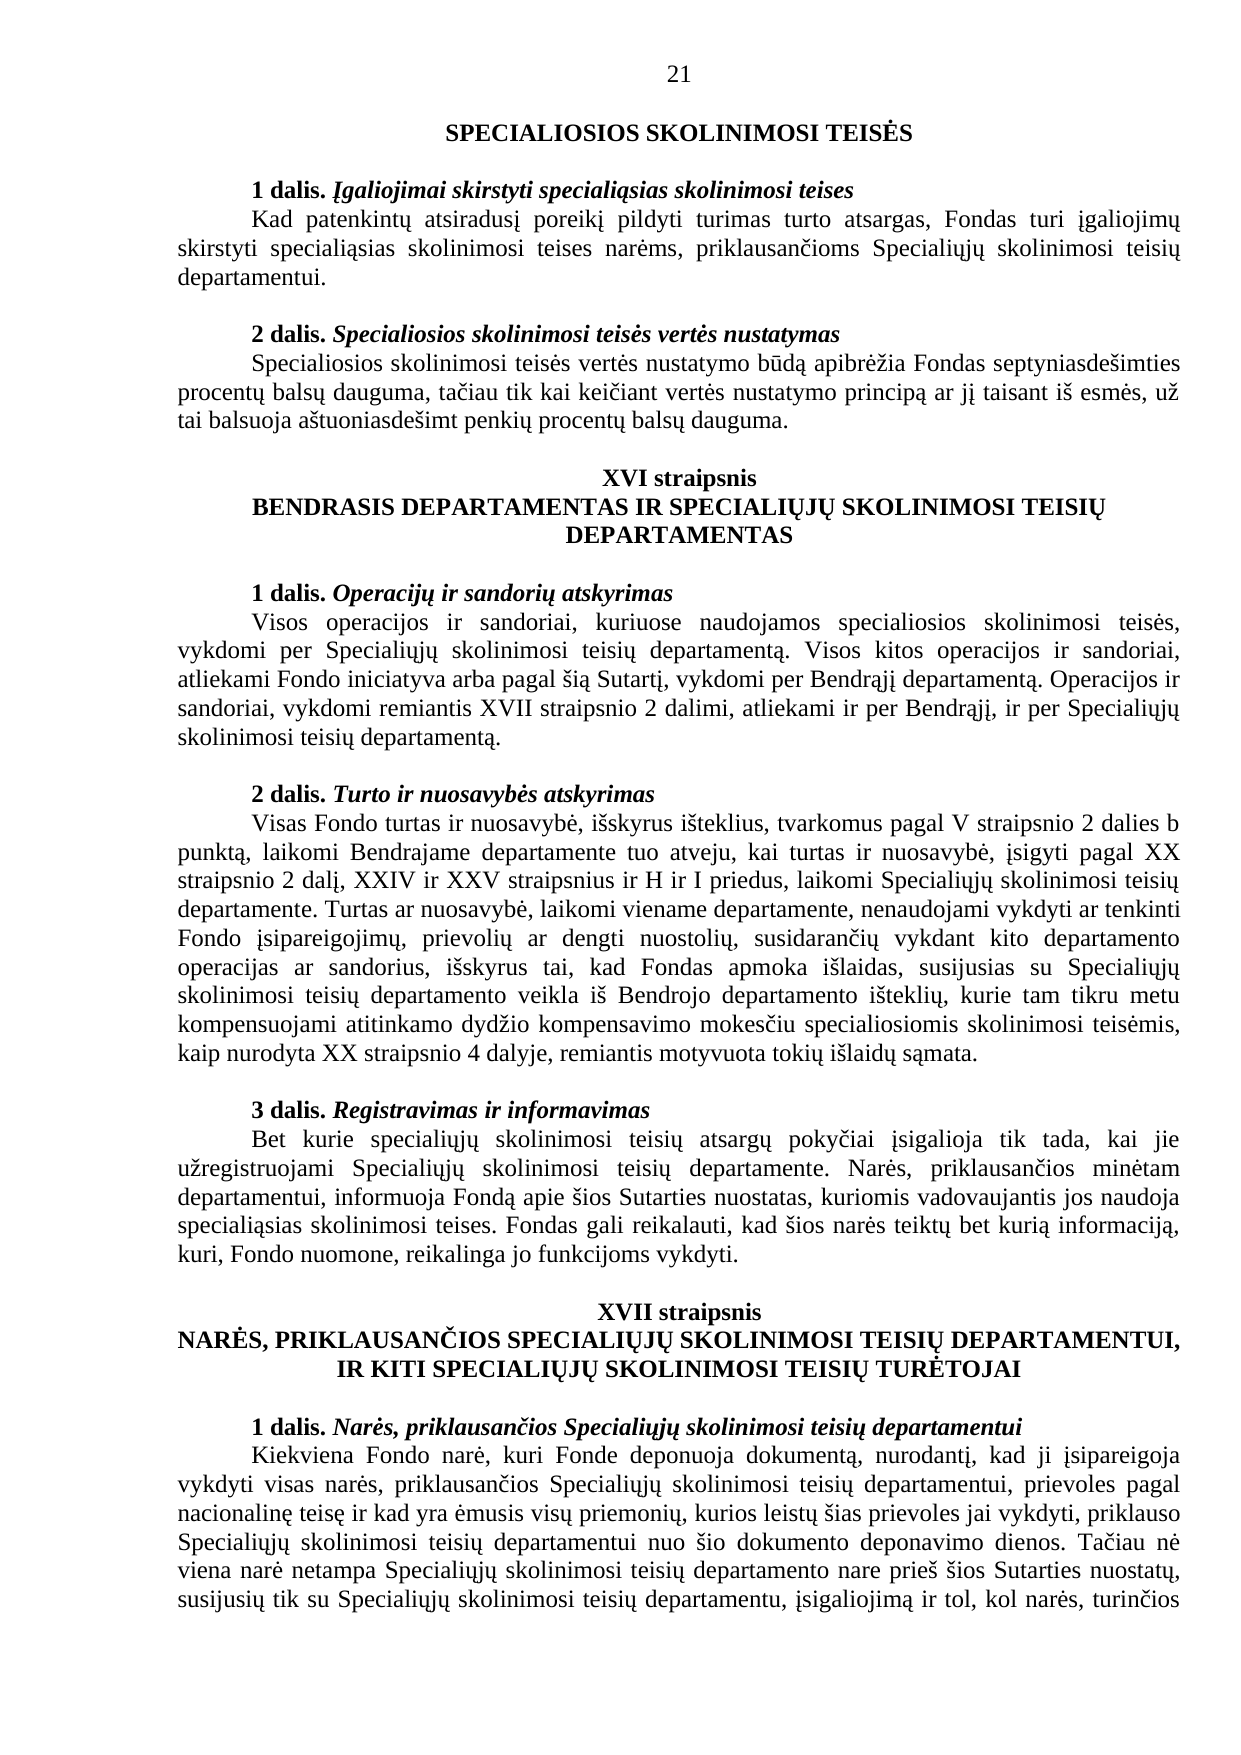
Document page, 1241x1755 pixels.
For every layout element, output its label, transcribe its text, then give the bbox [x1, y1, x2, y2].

text Specialiosios skolinimosi teisės [177, 118, 1181, 147]
text XVII straipsnis [177, 1297, 1181, 1326]
text XVI straipsnis [177, 463, 1181, 492]
text Specialiosios skolinimosi teisės vertės nustatymo būdą apibrėžia Fondas septyniasdešimties procentų balsų dauguma, tačiau tik kai keičiant vertės nustatymo principą ar jį taisant iš esmės, už tai balsuoja aštuoniasdešimt penkių procentų balsų dauguma. [177, 348, 1181, 434]
text 1 dalis. Įgaliojimai skirstyti specialiąsias skolinimosi teises [177, 176, 1181, 204]
text ir kiti specialiųjų skolinimosi teisių turėtojai [177, 1354, 1181, 1383]
text Bet kurie specialiųjų skolinimosi teisių atsargų pokyčiai įsigalioja tik tada, kai jie užregistruojami Specialiųjų skolinimosi teisių departamente. Narės, priklausančios minėtam departamentui, informuoja Fondą apie šios Sutarties nuostatas, kuriomis vadovaujantis jos naudoja specialiąsias skolinimosi teises. Fondas gali reikalauti, kad šios narės teiktų bet kurią informaciją, kuri, Fondo nuomone, reikalinga jo funkcijoms vykdyti. [177, 1124, 1181, 1268]
text 3 dalis. Registravimas ir informavimas [177, 1096, 1181, 1124]
text 2 dalis. Turto ir nuosavybės atskyrimas [177, 779, 1181, 808]
text Kiekviena Fondo narė, kuri Fonde deponuoja dokumentą, nurodantį, kad ji įsipareigoja vykdyti visas narės, priklausančios Specialiųjų skolinimosi teisių departamentui, prievoles pagal nacionalinę teisę ir kad yra ėmusis visų priemonių, kurios leistų šias prievoles jai vykdyti, priklauso Specialiųjų skolinimosi teisių departamentui nuo šio dokumento deponavimo dienos. Tačiau nė viena narė netampa Specialiųjų skolinimosi teisių departamento nare prieš šios Sutarties nuostatų, susijusių tik su Specialiųjų skolinimosi teisių departamentu, įsigaliojimą ir tol, kol narės, turinčios [177, 1441, 1181, 1613]
text Kad patenkintų atsiradusį poreikį pildyti turimas turto atsargas, Fondas turi įgaliojimų skirstyti specialiąsias skolinimosi teises narėms, priklausančioms Specialiųjų skolinimosi teisių departamentui. [177, 204, 1181, 291]
text Visos operacijos ir sandoriai, kuriuose naudojamos specialiosios skolinimosi teisės, vykdomi per Specialiųjų skolinimosi teisių departamentą. Visos kitos operacijos ir sandoriai, atliekami Fondo iniciatyva arba pagal šią Sutartį, vykdomi per Bendrąjį departamentą. Operacijos ir sandoriai, vykdomi remiantis XVII straipsnio 2 dalimi, atliekami ir per Bendrąjį, ir per Specialiųjų skolinimosi teisių departamentą. [177, 607, 1181, 751]
text Bendrasis departamentas ir Specialiųjų skolinimosi teisių departamentas [177, 492, 1181, 549]
text 1 dalis. Narės, priklausančios Specialiųjų skolinimosi teisių departamentui [177, 1412, 1181, 1441]
text Visas Fondo turtas ir nuosavybė, išskyrus išteklius, tvarkomus pagal V straipsnio 2 dalies b punktą, laikomi Bendrajame departamente tuo atveju, kai turtas ir nuosavybė, įsigyti pagal XX straipsnio 2 dalį, XXIV ir XXV straipsnius ir H ir I priedus, laikomi Specialiųjų skolinimosi teisių departamente. Turtas ar nuosavybė, laikomi viename departamente, nenaudojami vykdyti ar tenkinti Fondo įsipareigojimų, prievolių ar dengti nuostolių, susidarančių vykdant kito departamento operacijas ar sandorius, išskyrus tai, kad Fondas apmoka išlaidas, susijusias su Specialiųjų skolinimosi teisių departamento veikla iš Bendrojo departamento išteklių, kurie tam tikru metu kompensuojami atitinkamo dydžio kompensavimo mokesčiu specialiosiomis skolinimosi teisėmis, kaip nurodyta XX straipsnio 4 dalyje, remiantis motyvuota tokių išlaidų sąmata. [177, 808, 1181, 1067]
text 2 dalis. Specialiosios skolinimosi teisės vertės nustatymas [177, 319, 1181, 348]
text Narės, priklausančios Specialiųjų skolinimosi teisių departamentui, [177, 1326, 1181, 1354]
text 1 dalis. Operacijų ir sandorių atskyrimas [177, 578, 1181, 607]
